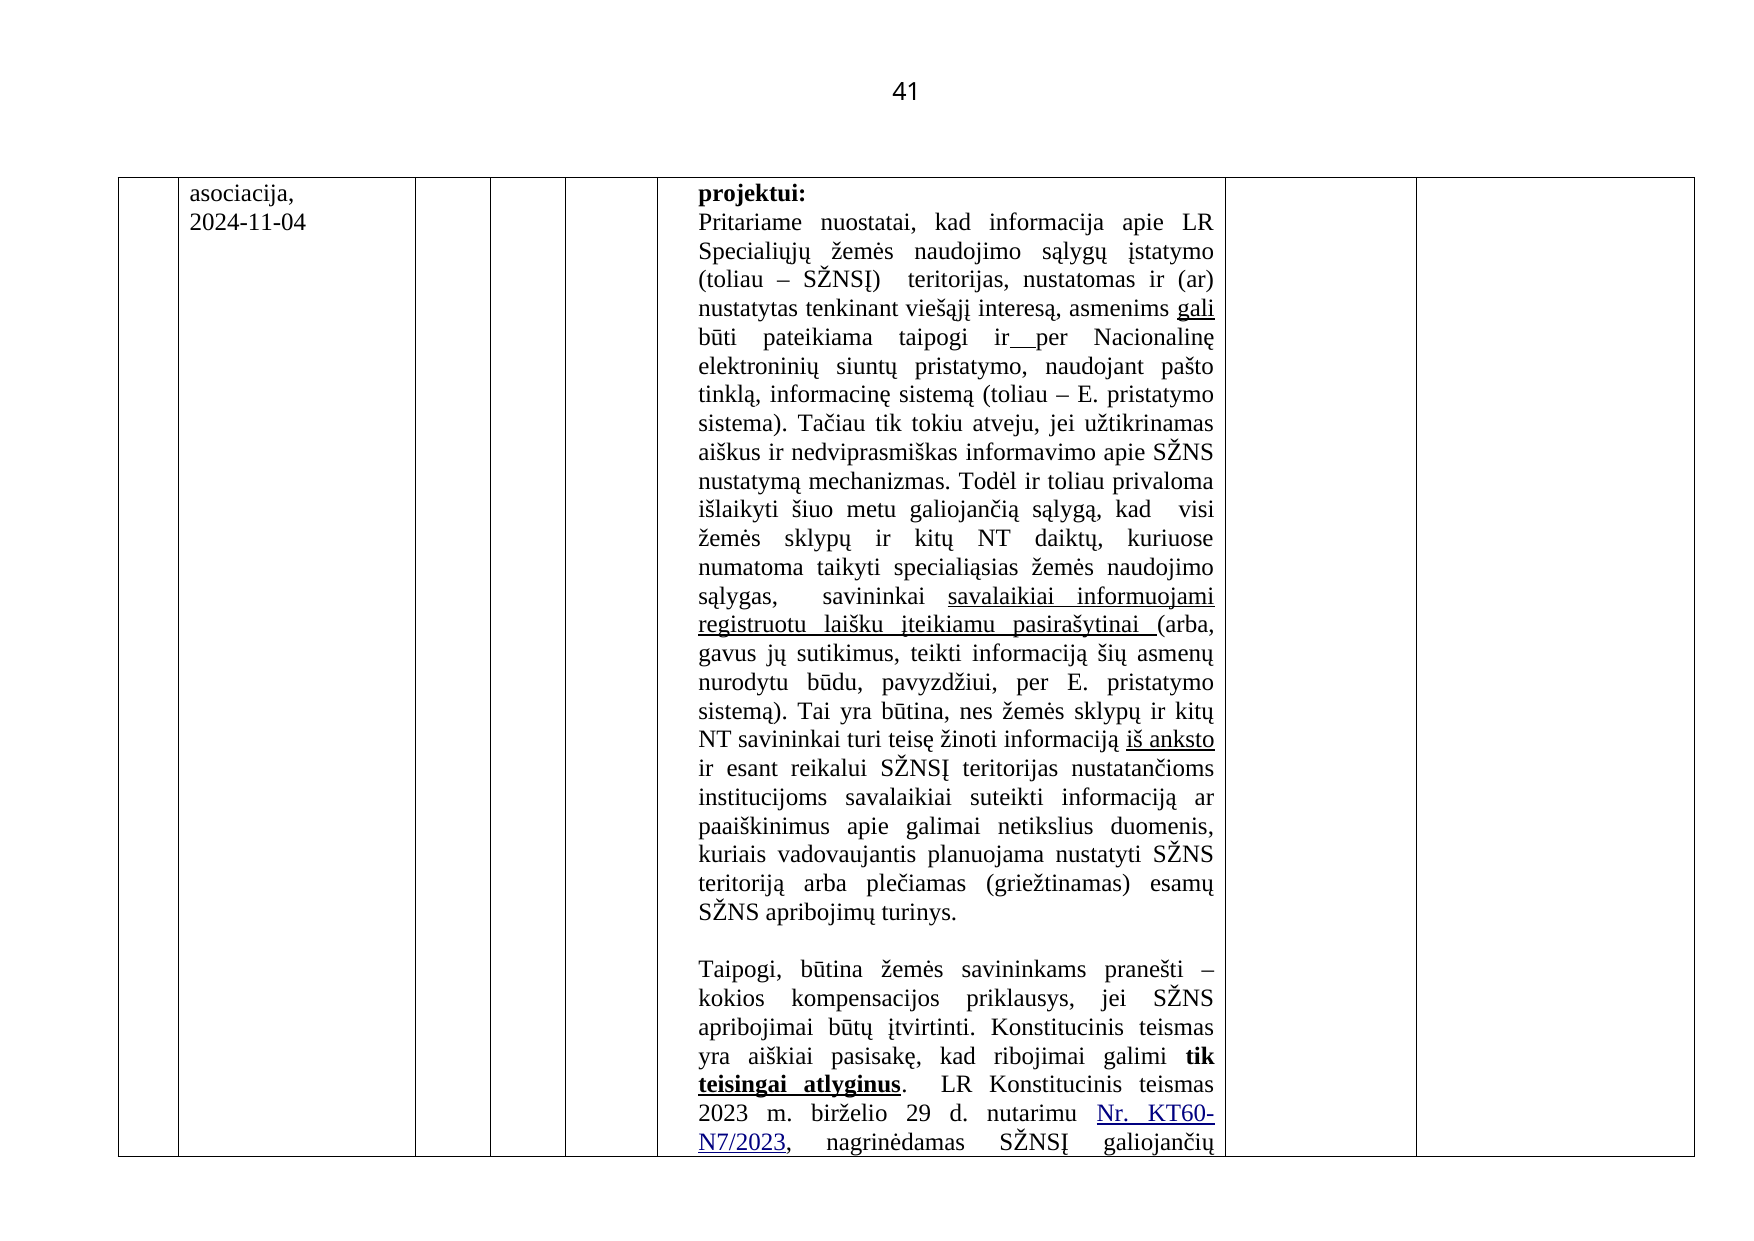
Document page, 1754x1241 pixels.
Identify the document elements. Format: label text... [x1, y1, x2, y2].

table_cell [119, 178, 178, 1156]
table_cell [491, 178, 565, 1156]
table_cell [416, 178, 490, 1156]
table_cell asociacija, 2024-11-04 [179, 178, 415, 1156]
table_cell [566, 178, 657, 1156]
table_cell [1417, 178, 1694, 1156]
table_cell [1695, 177, 1702, 1156]
table_cell projektui: Pritariame nuostatai, kad informacija apie LR Specialiųjų žemės naudojimo sąlygų įstatymo (toliau – SŽNSĮ) teritorijas, nustatomas ir (ar) nustatytas tenkinant viešąjį interesą, asmenims gali būti pateikiama taipogi ir per Nacionalinę elektroninių siuntų pristatymo, naudojant pašto tinklą, informacinę sistemą (toliau – E. pristatymo sistema). Tačiau tik tokiu atveju, jei užtikrinamas aiškus ir nedviprasmiškas informavimo apie SŽNS nustatymą mechanizmas. Todėl ir toliau privaloma išlaikyti šiuo metu galiojančią sąlygą, kad visi žemės sklypų ir kitų NT daiktų, kuriuose numatoma taikyti specialiąsias žemės naudojimo sąlygas, savininkai savalaikiai informuojami registruotu laišku įteikiamu pasirašytinai (arba, gavus jų sutikimus, teikti informaciją šių asmenų nurodytu būdu, pavyzdžiui, per E. pristatymo sistemą). Tai yra būtina, nes žemės sklypų ir kitų NT savininkai turi teisę žinoti informaciją iš anksto ir esant reikalui SŽNSĮ teritorijas nustatančioms institucijoms savalaikiai suteikti informaciją ar paaiškinimus apie galimai netikslius duomenis, kuriais vadovaujantis planuojama nustatyti SŽNS teritoriją arba plečiamas (griežtinamas) esamų SŽNS apribojimų turinys. Taipogi, būtina žemės savininkams pranešti – kokios kompensacijos priklausys, jei SŽNS apribojimai būtų įtvirtinti. Konstitucinis teismas yra aiškiai pasisakę, kad ribojimai galimi tik teisingai atlyginus. LR Konstitucinis teismas 2023 m. birželio 29 d. nutarimu Nr. KT60-N7/2023, nagrinėdamas SŽNSĮ galiojančių [658, 178, 1225, 1156]
table_cell [1226, 178, 1416, 1156]
